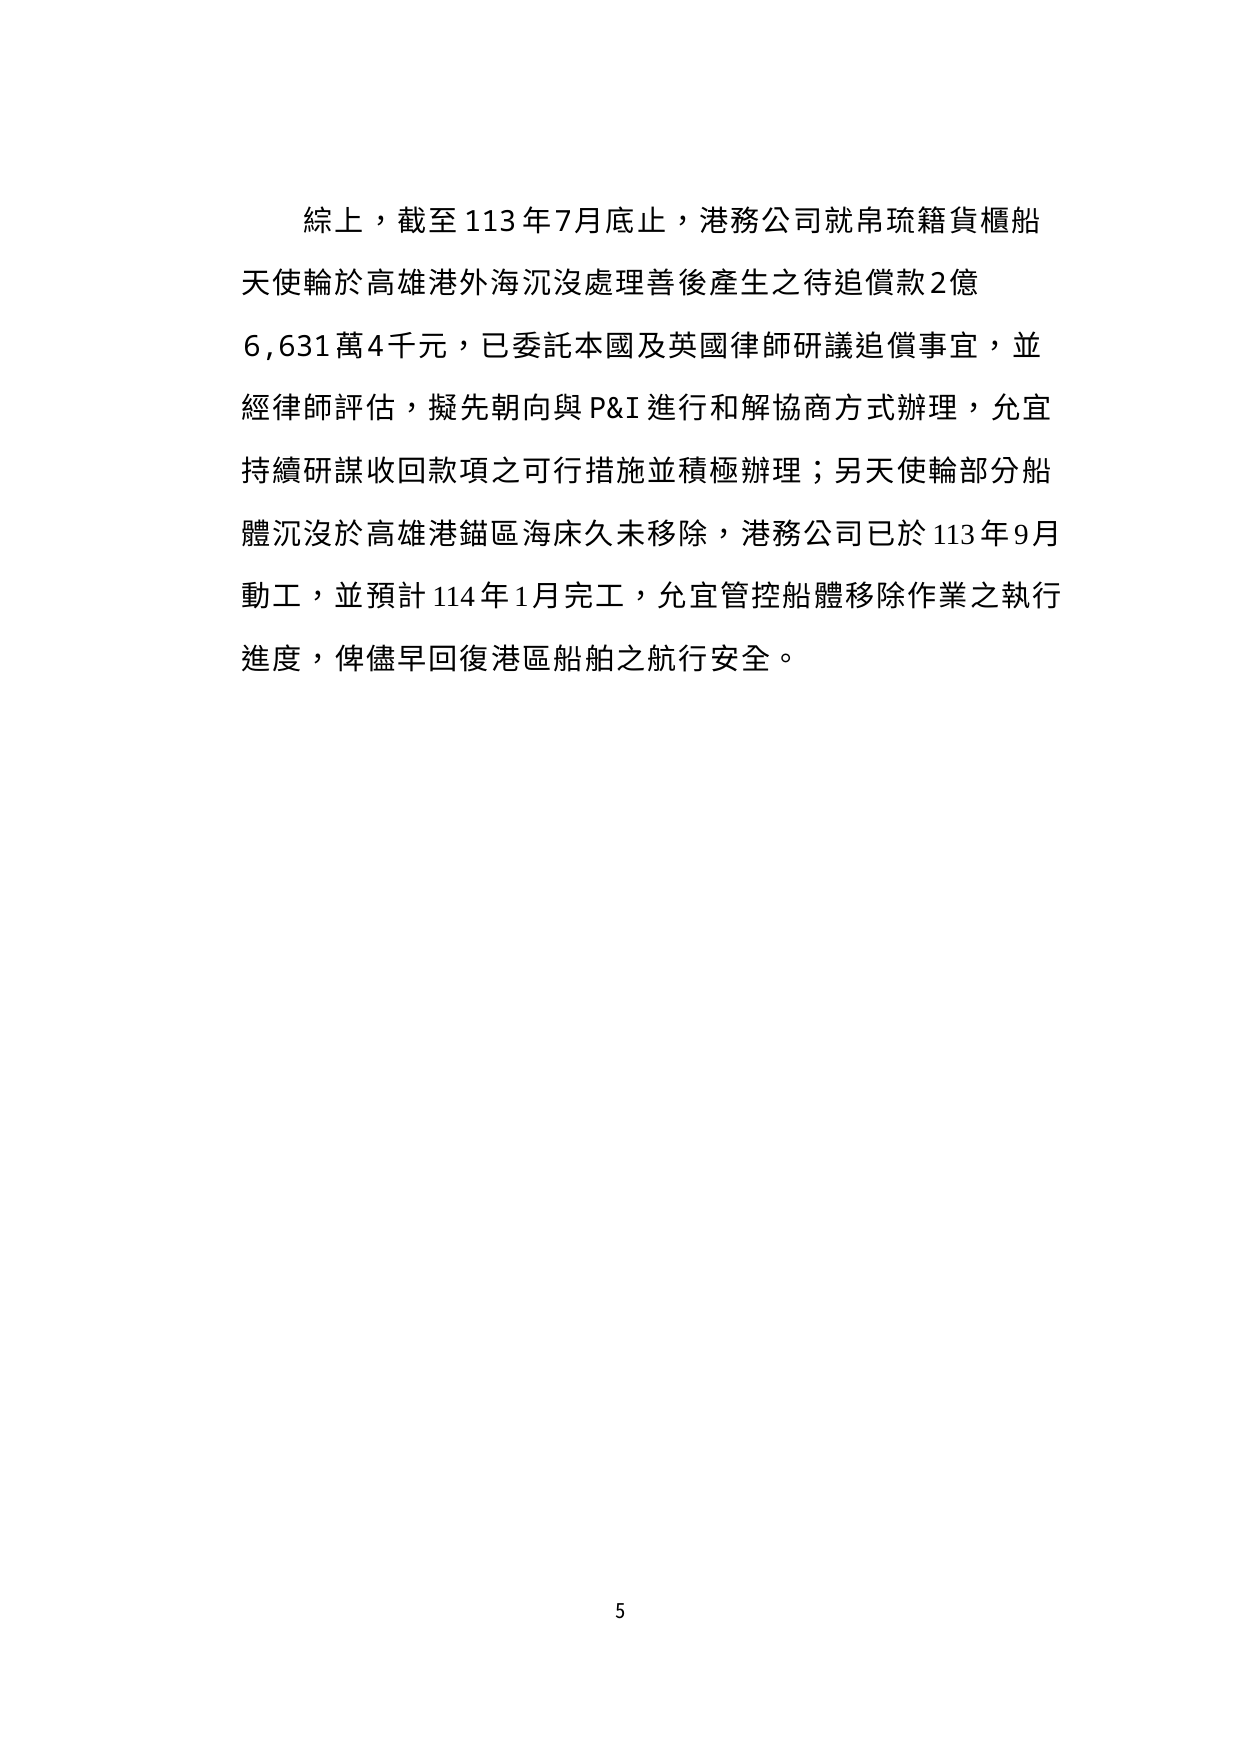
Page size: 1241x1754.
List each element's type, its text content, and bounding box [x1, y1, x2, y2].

text 綜上，截至113年7月底止，港務公司就帛琉籍貨櫃船天使輪於高雄港外海沉沒處理善後產生之待追償款2億6,631萬4千元，已委託本國及英國律師研議追償事宜，並經律師評估，擬先朝向與P&I進行和解協商方式辦理，允宜持續研謀收回款項之可行措施並積極辦理；另天使輪部分船體沉沒於高雄港錨區海床久未移除，港務公司已於113年9月動工，並預計114年1月完工，允宜管控船體移除作業之執行進度，俾儘早回復港區船舶之航行安全。 [236, 177, 1063, 677]
